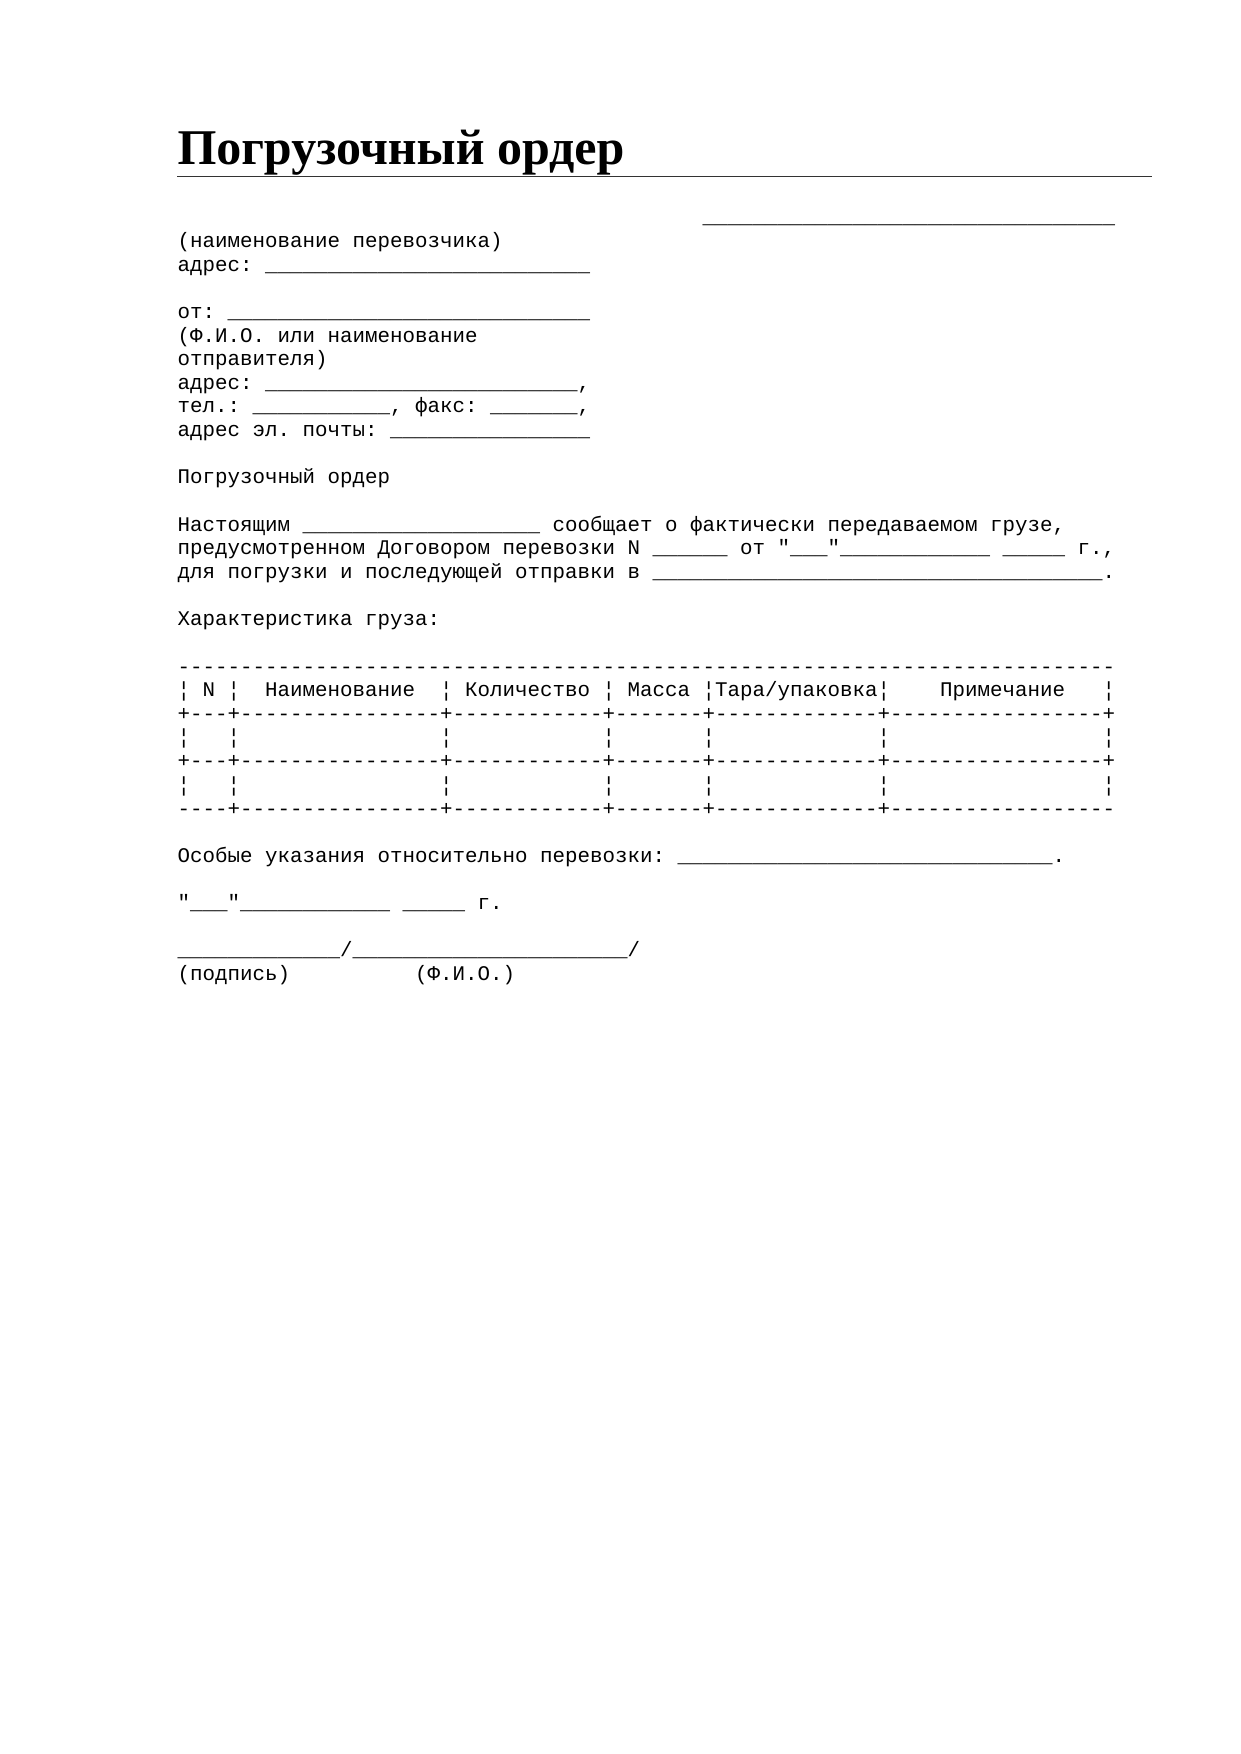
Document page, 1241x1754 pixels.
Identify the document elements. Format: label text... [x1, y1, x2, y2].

text от: _____________________________ [177, 301, 1152, 324]
text +---+----------------+------------+-------+-------------+-----------------+ [177, 750, 1152, 774]
text адрес: __________________________ [177, 254, 1152, 277]
text ----+----------------+------------+-------+-------------+------------------ [177, 797, 1152, 821]
text для погрузки и последующей отправки в ____________________________________. [177, 561, 1152, 585]
text --------------------------------------------------------------------------- [177, 656, 1152, 679]
text Характеристика груза: [177, 608, 1152, 632]
text ¦ N ¦ Наименование ¦ Количество ¦ Масса ¦Тара/упаковка¦ Примечание ¦ [177, 679, 1152, 703]
text Погрузочный ордер [177, 466, 1152, 490]
subtitle Погрузочный ордер [177, 118, 1152, 176]
text "___"____________ _____ г. [177, 892, 1152, 916]
text отправителя) [177, 348, 1152, 372]
text тел.: ___________, факс: _______, [177, 396, 1152, 419]
text (подпись) (Ф.И.О.) [177, 963, 1152, 987]
text +---+----------------+------------+-------+-------------+-----------------+ [177, 703, 1152, 727]
text ¦ ¦ ¦ ¦ ¦ ¦ ¦ [177, 727, 1152, 750]
text адрес эл. почты: ________________ [177, 419, 1152, 443]
text Особые указания относительно перевозки: ______________________________. [177, 845, 1152, 868]
text адрес: _________________________, [177, 372, 1152, 396]
text (Ф.И.О. или наименование [177, 324, 1152, 348]
text предусмотренном Договором перевозки N ______ от "___"____________ _____ г., [177, 537, 1152, 561]
text ¦ ¦ ¦ ¦ ¦ ¦ ¦ [177, 774, 1152, 797]
text _________________________________ [177, 206, 1152, 230]
text Настоящим ___________________ сообщает о фактически передаваемом грузе, [177, 514, 1152, 537]
text _____________/______________________/ [177, 939, 1152, 963]
text (наименование перевозчика) [177, 230, 1152, 254]
